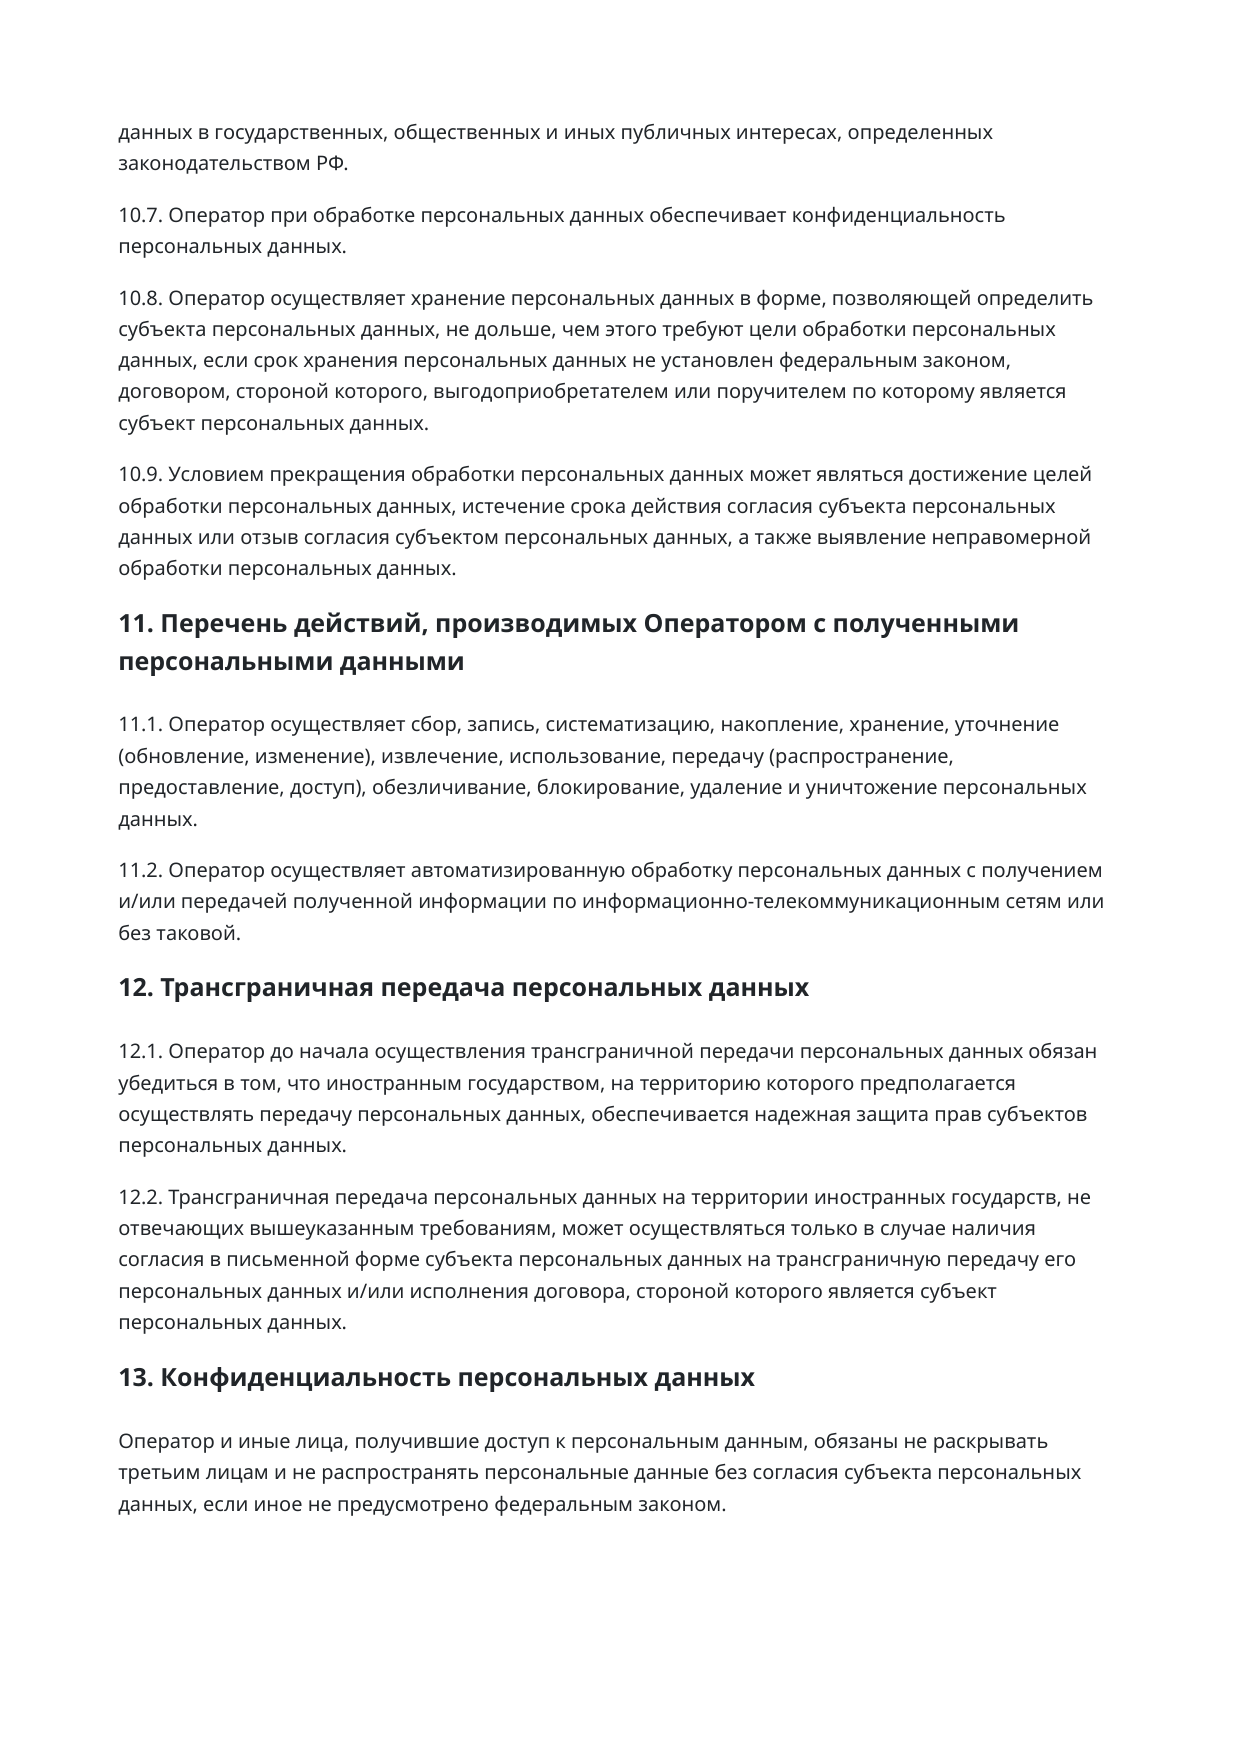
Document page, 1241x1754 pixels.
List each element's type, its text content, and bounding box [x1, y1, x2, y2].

text 12.2. Трансграничная передача персональных данных на территории иностранных государств, не отвечающих вышеуказанным требованиям, может осуществляться только в случае наличия согласия в письменной форме субъекта персональных данных на трансграничную передачу его персональных данных и/или исполнения договора, стороной которого является субъект персональных данных. [118, 1183, 1122, 1336]
subtitle 11. Перечень действий, производимых Оператором с полученными персональными данными [118, 606, 1122, 677]
text 10.8. Оператор осуществляет хранение персональных данных в форме, позволяющей определить субъекта персональных данных, не дольше, чем этого требуют цели обработки персональных данных, если срок хранения персональных данных не установлен федеральным законом, договором, стороной которого, выгодоприобретателем или поручителем по которому является субъект персональных данных. [118, 283, 1122, 436]
subtitle 13. Конфиденциальность персональных данных [118, 1359, 1122, 1394]
text Оператор и иные лица, получившие доступ к персональным данным, обязаны не раскрывать третьим лицам и не распространять персональные данные без согласия субъекта персональных данных, если иное не предусмотрено федеральным законом. [118, 1427, 1122, 1517]
text данных в государственных, общественных и иных публичных интересах, определенных законодательством РФ. [118, 118, 1122, 177]
text 11.2. Оператор осуществляет автоматизированную обработку персональных данных с получением и/или передачей полученной информации по информационно-телекоммуникационным сетям или без таковой. [118, 856, 1122, 946]
text 10.9. Условием прекращения обработки персональных данных может являться достижение целей обработки персональных данных, истечение срока действия согласия субъекта персональных данных или отзыв согласия субъектом персональных данных, а также выявление неправомерной обработки персональных данных. [118, 460, 1122, 582]
text 10.7. Оператор при обработке персональных данных обеспечивает конфиденциальность персональных данных. [118, 201, 1122, 259]
subtitle 12. Трансграничная передача персональных данных [118, 970, 1122, 1004]
text 12.1. Оператор до начала осуществления трансграничной передачи персональных данных обязан убедиться в том, что иностранным государством, на территорию которого предполагается осуществлять передачу персональных данных, обеспечивается надежная защита прав субъектов персональных данных. [118, 1037, 1122, 1159]
text 11.1. Оператор осуществляет сбор, запись, систематизацию, накопление, хранение, уточнение (обновление, изменение), извлечение, использование, передачу (распространение, предоставление, доступ), обезличивание, блокирование, удаление и уничтожение персональных данных. [118, 711, 1122, 832]
